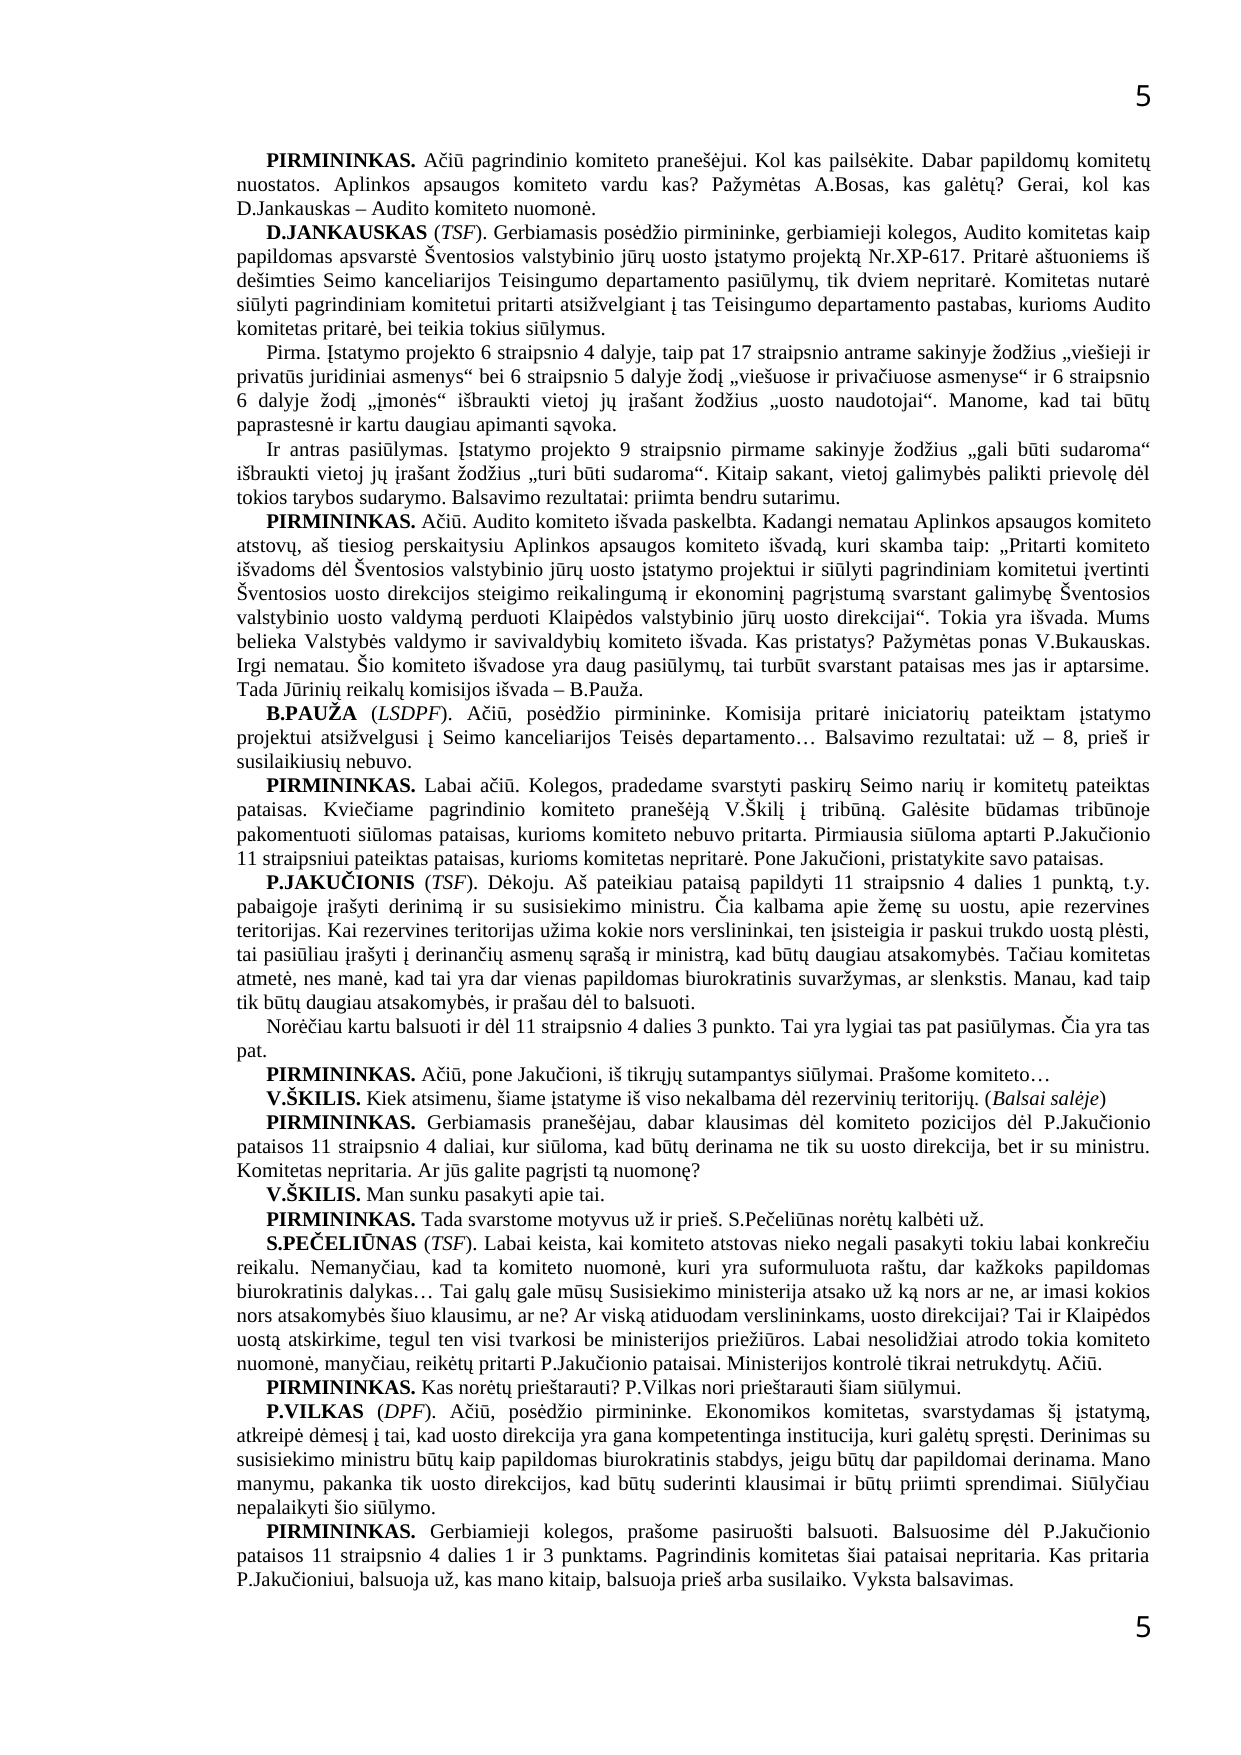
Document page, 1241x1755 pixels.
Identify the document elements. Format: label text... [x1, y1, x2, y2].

text PIRMININKAS. Kas norėtų prieštarauti? P.Vilkas nori prieštarauti šiam siūlymui. [236, 1375, 1152, 1399]
text V.ŠKILIS. Man sunku pasakyti apie tai. [236, 1182, 1152, 1206]
text PIRMININKAS. Ačiū pagrindinio komiteto pranešėjui. Kol kas pailsėkite. Dabar papildomų komitetų nuostatos. Aplinkos apsaugos komiteto vardu kas? Pažymėtas A.Bosas, kas galėtų? Gerai, kol kas D.Jankauskas – Audito komiteto nuomonė. [236, 148, 1152, 220]
text Norėčiau kartu balsuoti ir dėl 11 straipsnio 4 dalies 3 punkto. Tai yra lygiai tas pat pasiūlymas. Čia yra tas pat. [236, 1014, 1152, 1062]
text PIRMININKAS. Tada svarstome motyvus už ir prieš. S.Pečeliūnas norėtų kalbėti už. [236, 1206, 1152, 1231]
text P.JAKUČIONIS (TSF). Dėkoju. Aš pateikiau pataisą papildyti 11 straipsnio 4 dalies 1 punktą, t.y. pabaigoje įrašyti derinimą ir su susisiekimo ministru. Čia kalbama apie žemę su uostu, apie rezervines teritorijas. Kai rezervines teritorijas užima kokie nors verslininkai, ten įsisteigia ir paskui trukdo uostą plėsti, tai pasiūliau įrašyti į derinančių asmenų sąrašą ir ministrą, kad būtų daugiau atsakomybės. Tačiau komitetas atmetė, nes manė, kad tai yra dar vienas papildomas biurokratinis suvaržymas, ar slenkstis. Manau, kad taip tik būtų daugiau atsakomybės, ir prašau dėl to balsuoti. [236, 869, 1152, 1014]
text PIRMININKAS. Ačiū. Audito komiteto išvada paskelbta. Kadangi nematau Aplinkos apsaugos komiteto atstovų, aš tiesiog perskaitysiu Aplinkos apsaugos komiteto išvadą, kuri skamba taip: „Pritarti komiteto išvadoms dėl Šventosios valstybinio jūrų uosto įstatymo projektui ir siūlyti pagrindiniam komitetui įvertinti Šventosios uosto direkcijos steigimo reikalingumą ir ekonominį pagrįstumą svarstant galimybę Šventosios valstybinio uosto valdymą perduoti Klaipėdos valstybinio jūrų uosto direkcijai“. Tokia yra išvada. Mums belieka Valstybės valdymo ir savivaldybių komiteto išvada. Kas pristatys? Pažymėtas ponas V.Bukauskas. Irgi nematau. Šio komiteto išvadose yra daug pasiūlymų, tai turbūt svarstant pataisas mes jas ir aptarsime. Tada Jūrinių reikalų komisijos išvada – B.Pauža. [236, 509, 1152, 701]
text PIRMININKAS. Gerbiamieji kolegos, prašome pasiruošti balsuoti. Balsuosime dėl P.Jakučionio pataisos 11 straipsnio 4 dalies 1 ir 3 punktams. Pagrindinis komitetas šiai pataisai nepritaria. Kas pritaria P.Jakučioniui, balsuoja už, kas mano kitaip, balsuoja prieš arba susilaiko. Vyksta balsavimas. [236, 1519, 1152, 1591]
text D.JANKAUSKAS (TSF). Gerbiamasis posėdžio pirmininke, gerbiamieji kolegos, Audito komitetas kaip papildomas apsvarstė Šventosios valstybinio jūrų uosto įstatymo projektą Nr.XP-617. Pritarė aštuoniems iš dešimties Seimo kanceliarijos Teisingumo departamento pasiūlymų, tik dviem nepritarė. Komitetas nutarė siūlyti pagrindiniam komitetui pritarti atsižvelgiant į tas Teisingumo departamento pastabas, kurioms Audito komitetas pritarė, bei teikia tokius siūlymus. [236, 220, 1152, 340]
text S.PEČELIŪNAS (TSF). Labai keista, kai komiteto atstovas nieko negali pasakyti tokiu labai konkrečiu reikalu. Nemanyčiau, kad ta komiteto nuomonė, kuri yra suformuluota raštu, dar kažkoks papildomas biurokratinis dalykas… Tai galų gale mūsų Susisiekimo ministerija atsako už ką nors ar ne, ar imasi kokios nors atsakomybės šiuo klausimu, ar ne? Ar viską atiduodam verslininkams, uosto direkcijai? Tai ir Klaipėdos uostą atskirkime, tegul ten visi tvarkosi be ministerijos priežiūros. Labai nesolidžiai atrodo tokia komiteto nuomonė, manyčiau, reikėtų pritarti P.Jakučionio pataisai. Ministerijos kontrolė tikrai netrukdytų. Ačiū. [236, 1231, 1152, 1375]
text B.PAUŽA (LSDPF). Ačiū, posėdžio pirmininke. Komisija pritarė iniciatorių pateiktam įstatymo projektui atsižvelgusi į Seimo kanceliarijos Teisės departamento… Balsavimo rezultatai: už – 8, prieš ir susilaikiusių nebuvo. [236, 701, 1152, 773]
text PIRMININKAS. Labai ačiū. Kolegos, pradedame svarstyti paskirų Seimo narių ir komitetų pateiktas pataisas. Kviečiame pagrindinio komiteto pranešėją V.Škilį į tribūną. Galėsite būdamas tribūnoje pakomentuoti siūlomas pataisas, kurioms komiteto nebuvo pritarta. Pirmiausia siūloma aptarti P.Jakučionio 11 straipsniui pateiktas pataisas, kurioms komitetas nepritarė. Pone Jakučioni, pristatykite savo pataisas. [236, 773, 1152, 869]
text P.VILKAS (DPF). Ačiū, posėdžio pirmininke. Ekonomikos komitetas, svarstydamas šį įstatymą, atkreipė dėmesį į tai, kad uosto direkcija yra gana kompetentinga institucija, kuri galėtų spręsti. Derinimas su susisiekimo ministru būtų kaip papildomas biurokratinis stabdys, jeigu būtų dar papildomai derinama. Mano manymu, pakanka tik uosto direkcijos, kad būtų suderinti klausimai ir būtų priimti sprendimai. Siūlyčiau nepalaikyti šio siūlymo. [236, 1399, 1152, 1519]
text V.ŠKILIS. Kiek atsimenu, šiame įstatyme iš viso nekalbama dėl rezervinių teritorijų. (Balsai salėje) [236, 1086, 1152, 1110]
text PIRMININKAS. Gerbiamasis pranešėjau, dabar klausimas dėl komiteto pozicijos dėl P.Jakučionio pataisos 11 straipsnio 4 daliai, kur siūloma, kad būtų derinama ne tik su uosto direkcija, bet ir su ministru. Komitetas nepritaria. Ar jūs galite pagrįsti tą nuomonę? [236, 1110, 1152, 1182]
text Ir antras pasiūlymas. Įstatymo projekto 9 straipsnio pirmame sakinyje žodžius „gali būti sudaroma“ išbraukti vietoj jų įrašant žodžius „turi būti sudaroma“. Kitaip sakant, vietoj galimybės palikti prievolę dėl tokios tarybos sudarymo. Balsavimo rezultatai: priimta bendru sutarimu. [236, 436, 1152, 509]
text PIRMININKAS. Ačiū, pone Jakučioni, iš tikrųjų sutampantys siūlymai. Prašome komiteto… [236, 1062, 1152, 1086]
text Pirma. Įstatymo projekto 6 straipsnio 4 dalyje, taip pat 17 straipsnio antrame sakinyje žodžius „viešieji ir privatūs juridiniai asmenys“ bei 6 straipsnio 5 dalyje žodį „viešuose ir privačiuose asmenyse“ ir 6 straipsnio 6 dalyje žodį „įmonės“ išbraukti vietoj jų įrašant žodžius „uosto naudotojai“. Manome, kad tai būtų paprastesnė ir kartu daugiau apimanti sąvoka. [236, 340, 1152, 436]
